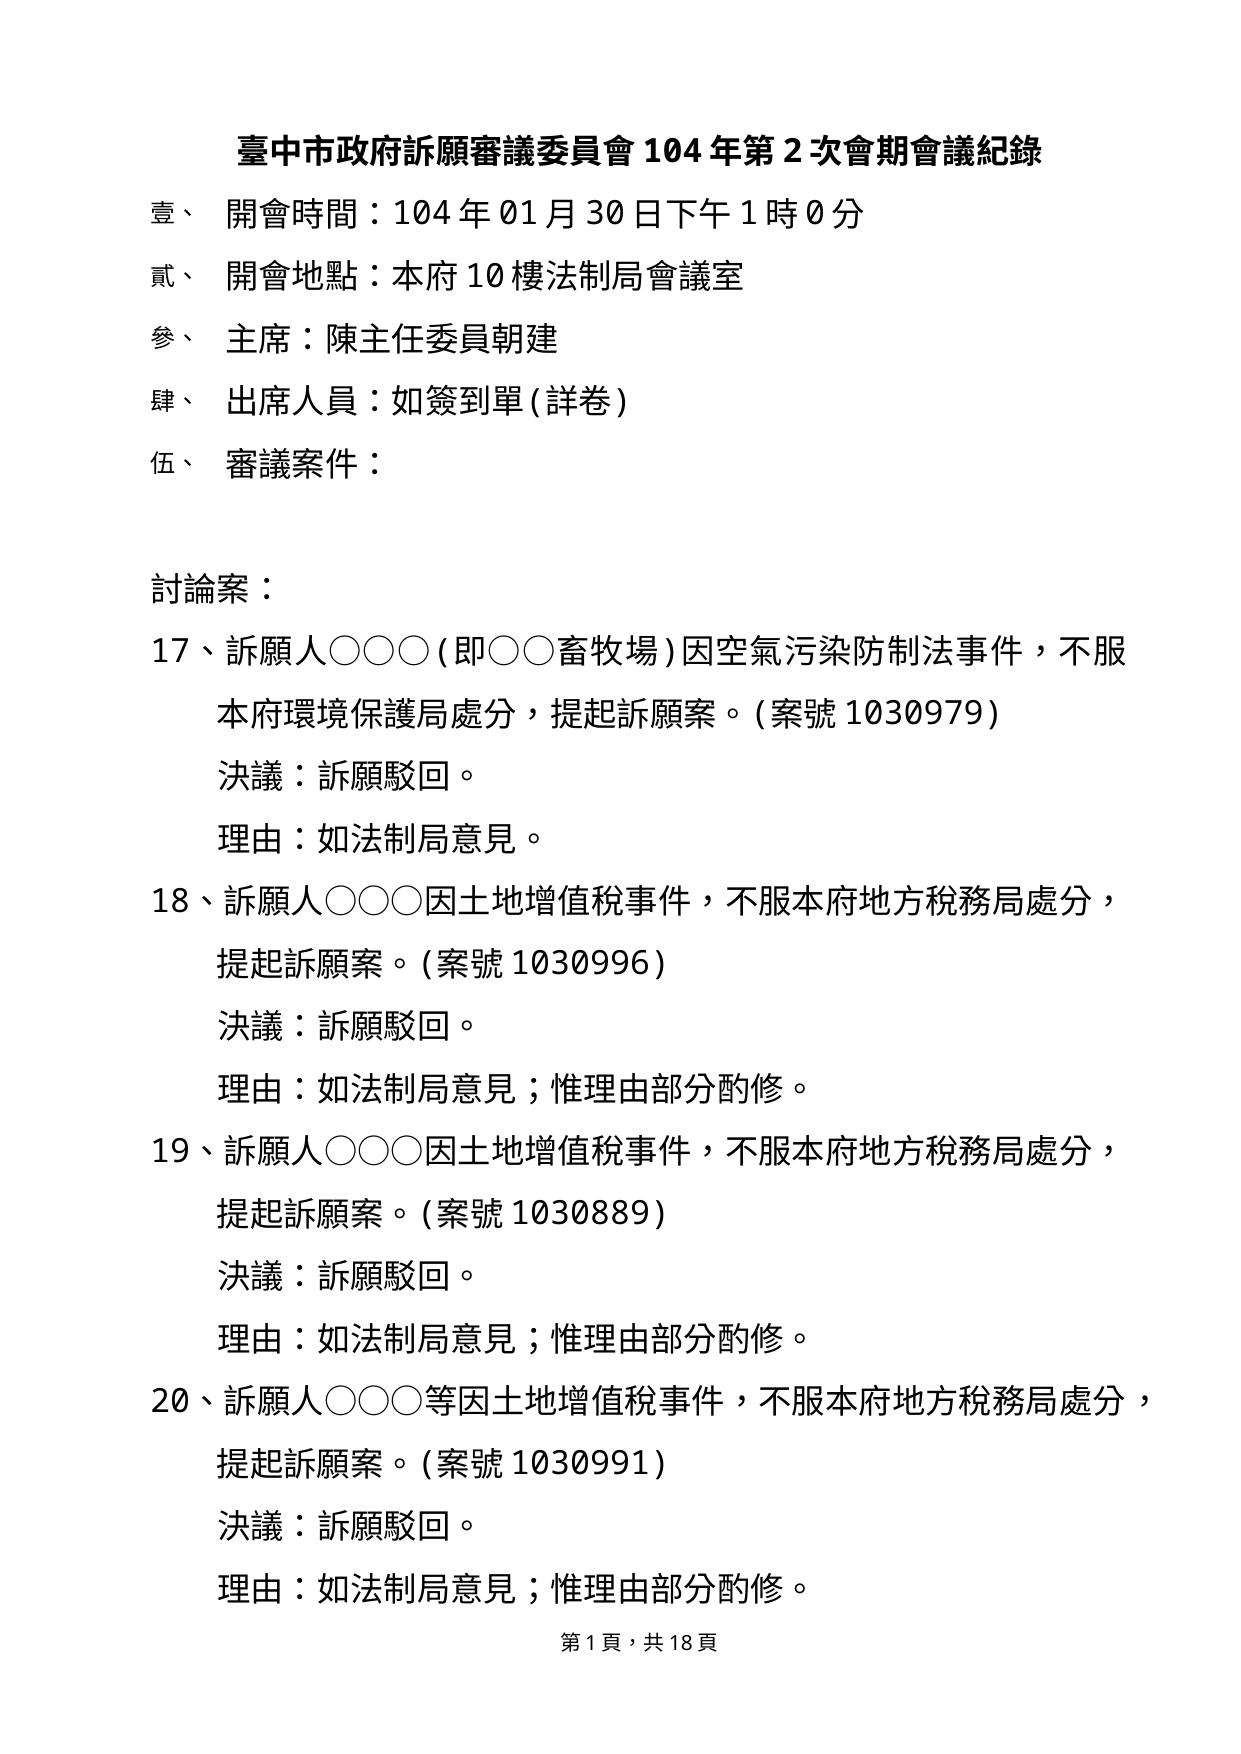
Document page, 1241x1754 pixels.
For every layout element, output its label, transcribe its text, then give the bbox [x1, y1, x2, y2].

text 決議：訴願駁回。 [217, 733, 1128, 795]
list 開會地點：本府10樓法制局會議室 [150, 233, 1128, 295]
list 開會時間：104年01月30日下午1時0分 [150, 170, 1128, 233]
text 決議：訴願駁回。 [217, 1483, 1128, 1545]
text 決議：訴願駁回。 [217, 983, 1128, 1045]
text 17、訴願人○○○(即○○畜牧場)因空氣污染防制法事件，不服本府環境保護局處分，提起訴願案。(案號1030979) [150, 608, 1128, 733]
text 理由：如法制局意見；惟理由部分酌修。 [217, 1045, 1128, 1108]
text 討論案： [150, 545, 1128, 608]
text 19、訴願人○○○因土地增值稅事件，不服本府地方稅務局處分，提起訴願案。(案號1030889) [150, 1108, 1128, 1233]
list 審議案件： [150, 420, 1128, 483]
list 出席人員：如簽到單(詳卷) [150, 358, 1128, 420]
text 理由：如法制局意見。 [217, 795, 1128, 858]
text 20、訴願人○○○等因土地增值稅事件，不服本府地方稅務局處分，提起訴願案。(案號1030991) [150, 1358, 1128, 1483]
text 18、訴願人○○○因土地增值稅事件，不服本府地方稅務局處分，提起訴願案。(案號1030996) [150, 858, 1128, 983]
text 決議：訴願駁回。 [217, 1233, 1128, 1295]
text 理由：如法制局意見；惟理由部分酌修。 [217, 1545, 1128, 1608]
text 理由：如法制局意見；惟理由部分酌修。 [217, 1295, 1128, 1358]
text 臺中市政府訴願審議委員會104年第2次會期會議紀錄 [150, 108, 1128, 170]
list 主席：陳主任委員朝建 [150, 295, 1128, 358]
